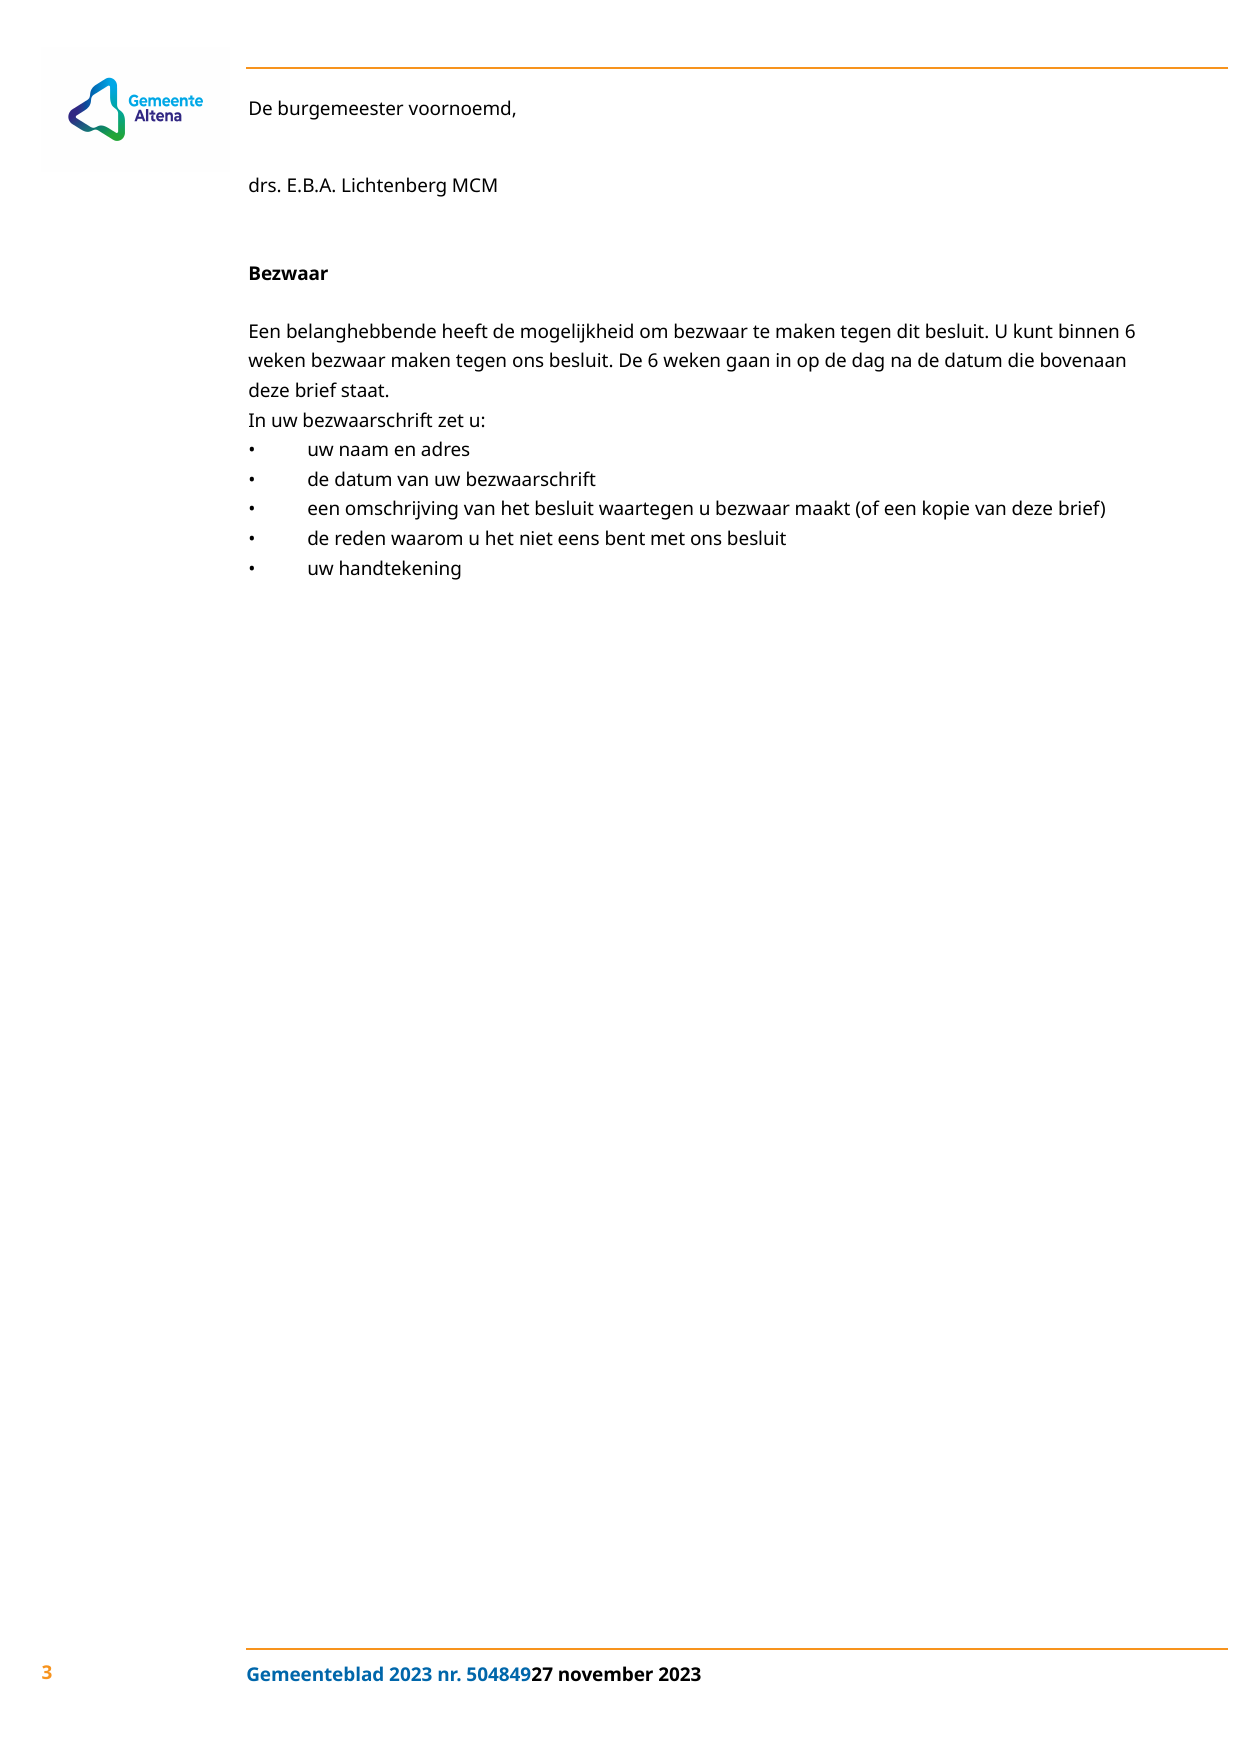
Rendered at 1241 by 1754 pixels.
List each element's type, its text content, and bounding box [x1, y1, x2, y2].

text Een belanghebbende heeft de mogelijkheid om bezwaar te maken tegen dit besluit. U kunt binnen 6 weken bezwaar maken tegen ons besluit. De 6 weken gaan in op de dag na de datum die bovenaan deze brief staat. [248, 318, 1152, 403]
text In uw bezwaarschrift zet u: [248, 407, 1152, 432]
list een omschrijving van het besluit waartegen u bezwaar maakt (of een kopie van deze brief) [248, 496, 1152, 521]
text Bezwaar [248, 249, 1152, 289]
picture [41, 47, 231, 172]
list de datum van uw bezwaarschrift [248, 466, 1152, 492]
list de reden waarom u het niet eens bent met ons besluit [248, 525, 1152, 551]
text De burgemeester voornoemd, [248, 95, 1152, 121]
text drs. E.B.A. Lichtenberg MCM [248, 172, 1152, 198]
list uw handtekening [248, 555, 1152, 580]
list uw naam en adres [248, 436, 1152, 462]
